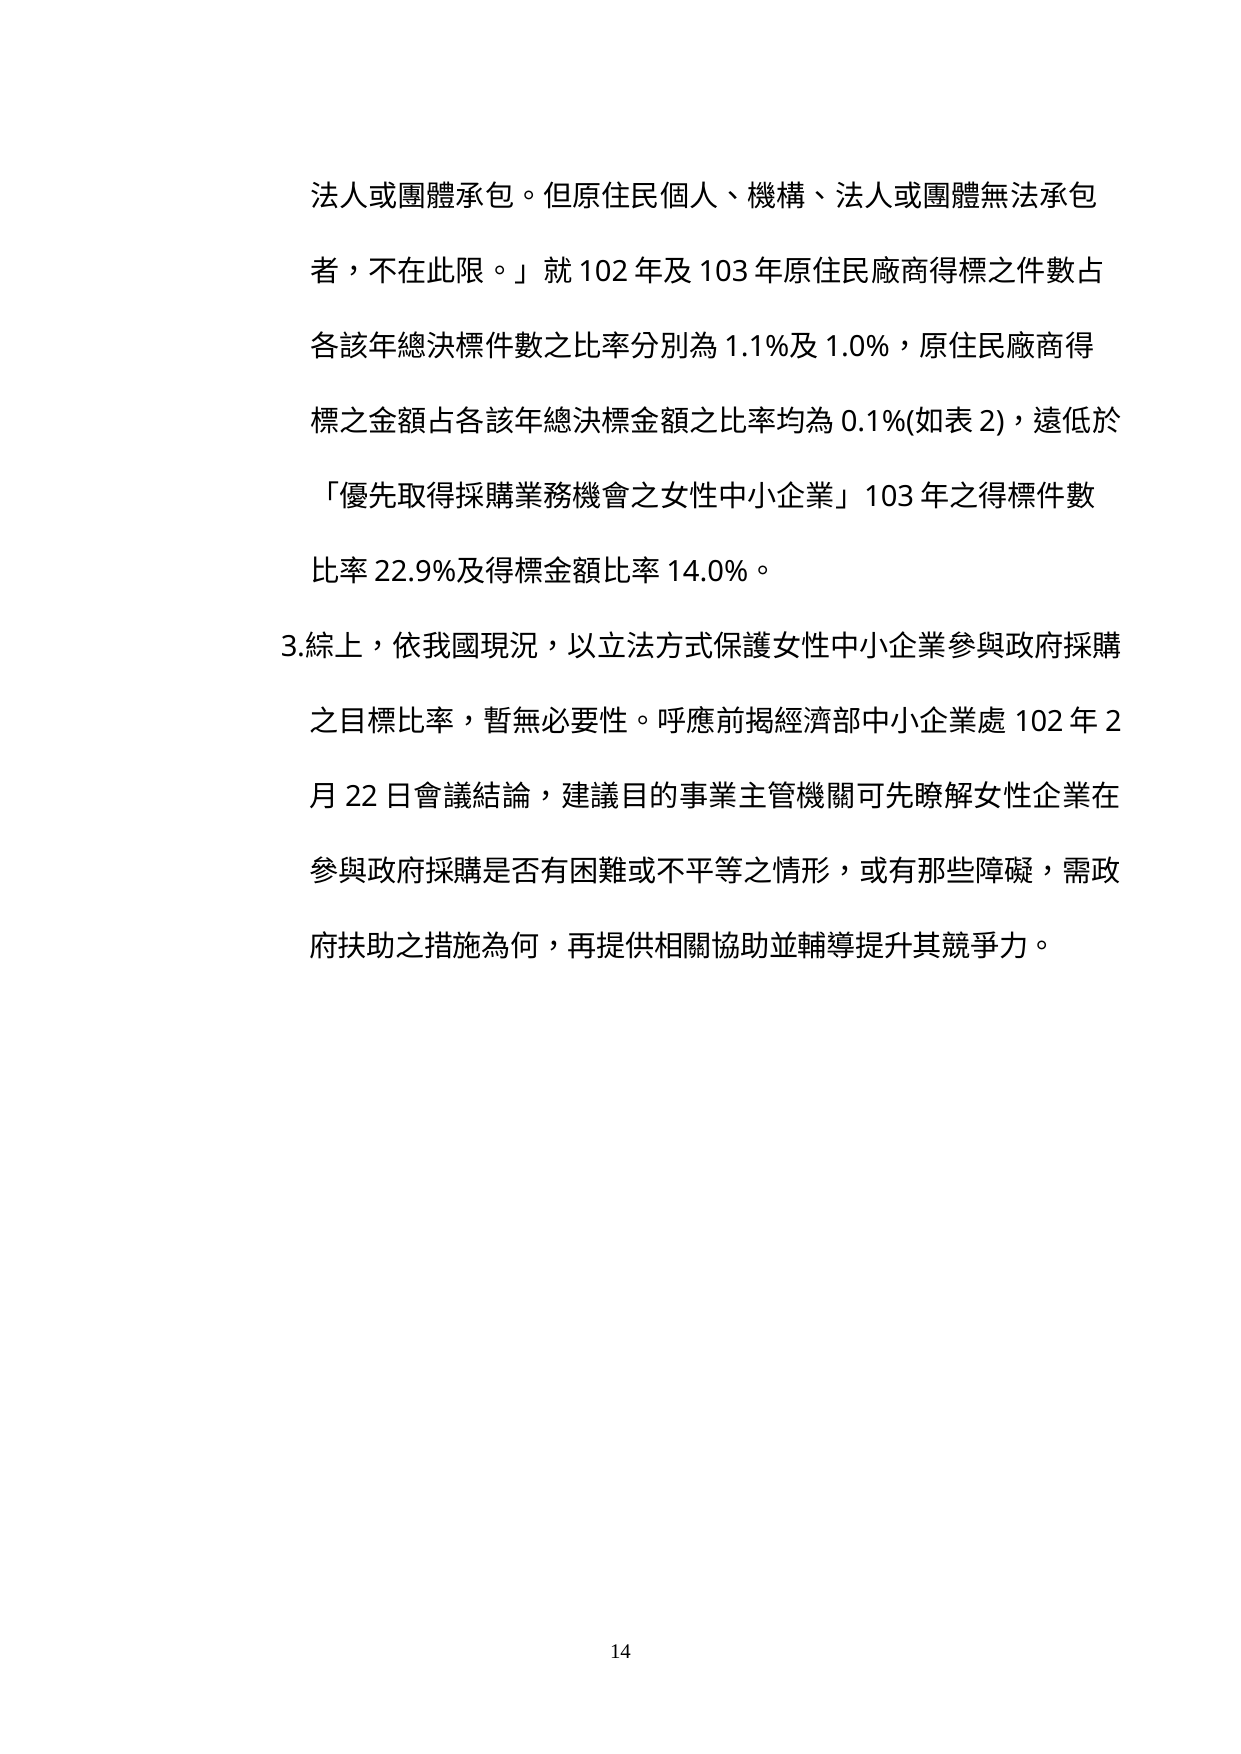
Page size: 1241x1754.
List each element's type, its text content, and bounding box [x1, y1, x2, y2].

text 2.我國目前政府採購制度中立法保護之對象，一為身心障礙者權益保障法第69條規定之「身心障礙福利機構或團體、庇護工場」，依該第69條第3項授權訂定之「優先採購身心障礙福利機構團體或庇護工場生產物品及服務辦法」規定，針對特定之財物及勞務採購，每年由身心障礙福利機構、團體或庇護工場承包或分包之年度金額累計占該採購機關年度採購該物品及服務項目金額之比率須達5%（非指全年採購決標金額之5%）。另一保護對象為原住民廠商，依原住民族工作權保障法第11條規定：「各級政府機關、公立學校及公營事業機構，辦理位於原住民地區未達政府採購法公告金額之採購，應由原住民個人、機構、法人或團體承包。但原住民個人、機構、法人或團體無法承包者，不在此限。」就102年及103年原住民廠商得標之件數占各該年總決標件數之比率分別為1.1%及1.0%，原住民廠商得標之金額占各該年總決標金額之比率均為0.1%(如表2)，遠低於「優先取得採購業務機會之女性中小企業」103年之得標件數比率22.9%及得標金額比率14.0%。 [281, 150, 1122, 600]
text 3.綜上，依我國現況，以立法方式保護女性中小企業參與政府採購之目標比率，暫無必要性。呼應前揭經濟部中小企業處102年2月22日會議結論，建議目的事業主管機關可先瞭解女性企業在參與政府採購是否有困難或不平等之情形，或有那些障礙，需政府扶助之措施為何，再提供相關協助並輔導提升其競爭力。 [281, 600, 1122, 975]
